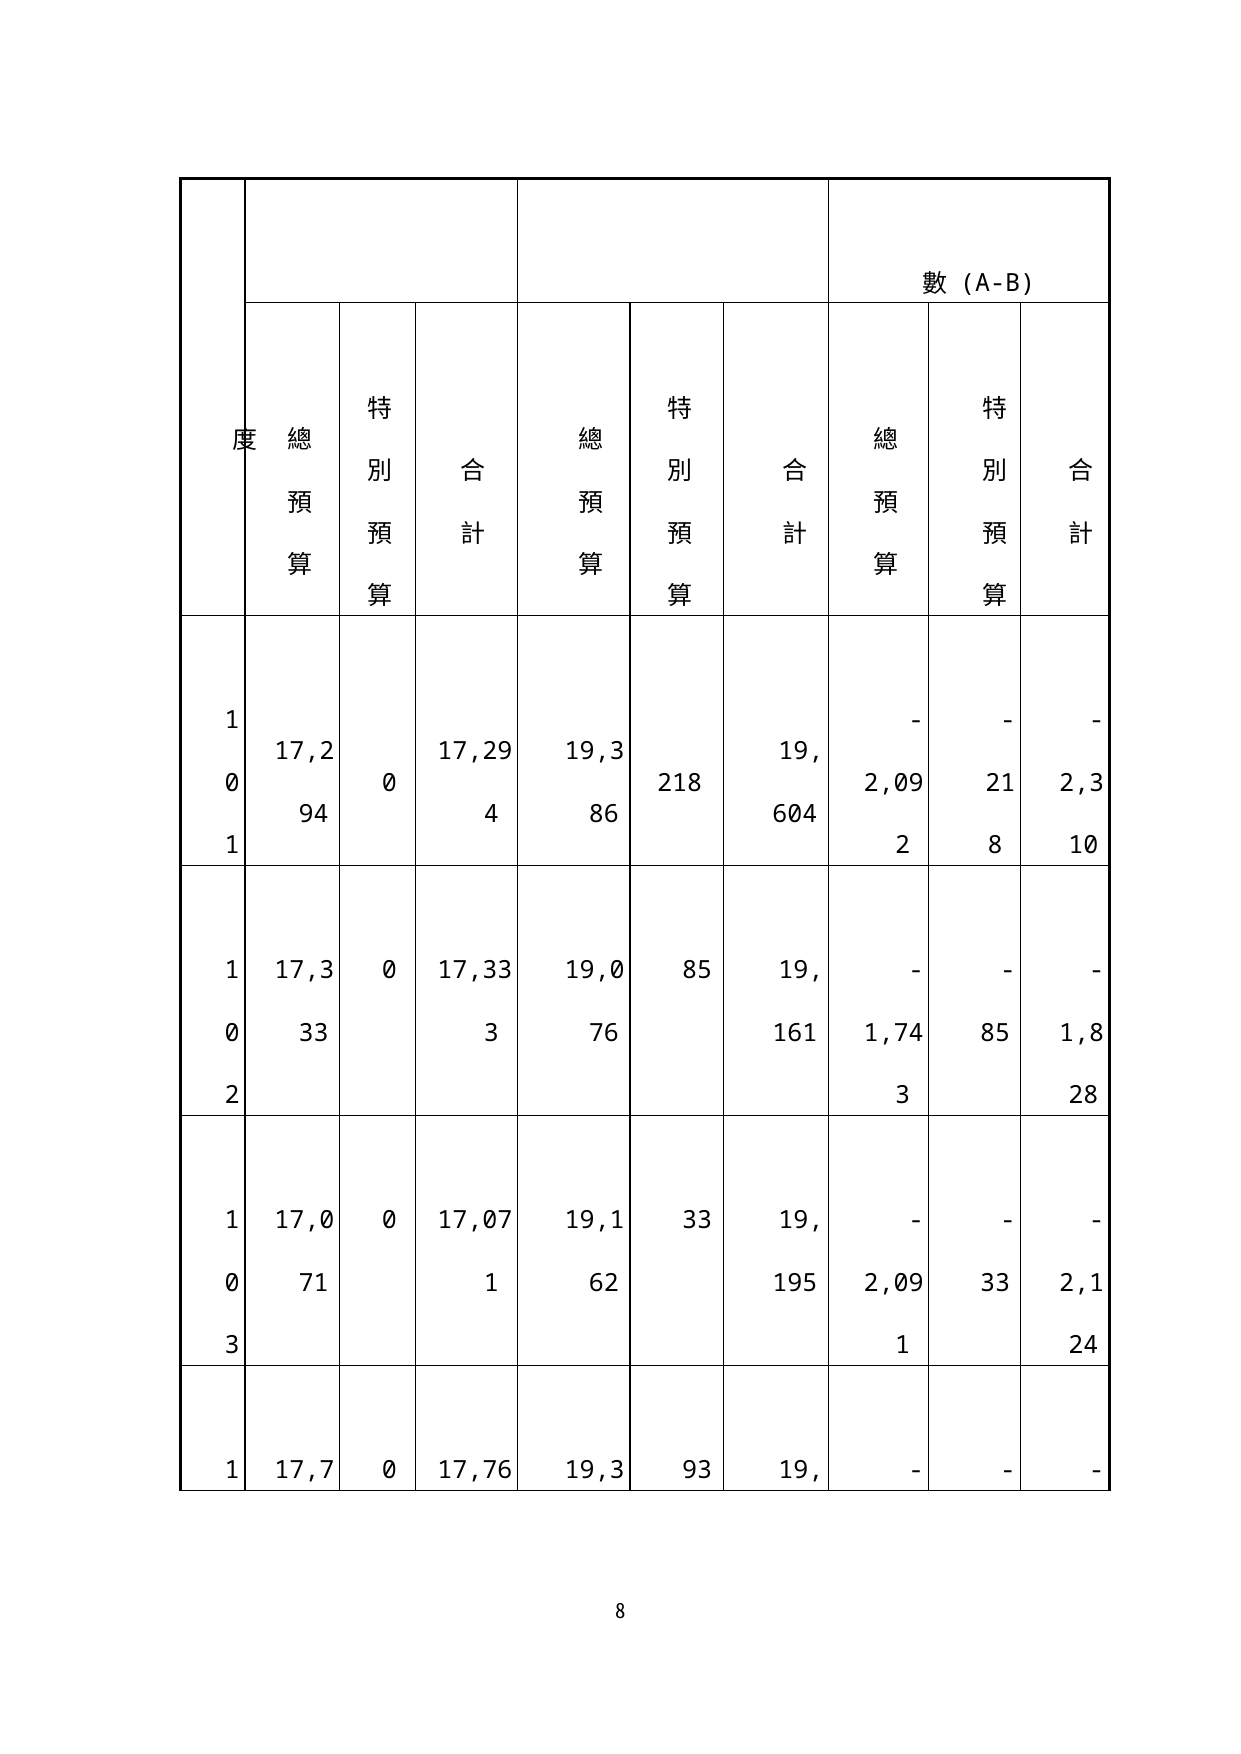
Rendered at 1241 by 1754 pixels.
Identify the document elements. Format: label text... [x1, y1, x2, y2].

table_cell 0 [340, 1116, 415, 1365]
table_cell 特別 預算 [631, 303, 723, 615]
table_cell 33 [631, 1116, 723, 1365]
table_cell 101 [182, 616, 244, 865]
table_cell 102 [182, 866, 244, 1115]
table_cell 17,7 [246, 1366, 339, 1490]
table_cell 19,3 [518, 1366, 629, 1490]
table_cell -33 [929, 1116, 1020, 1365]
table_header 數(A-B) [829, 180, 1108, 302]
table_cell [829, 1366, 928, 1490]
table_cell 19,195 [724, 1116, 828, 1365]
table_cell 總預算 [518, 303, 629, 615]
table_cell 17,294 [416, 616, 517, 865]
table_cell -2,091 [829, 1116, 928, 1365]
table_cell 93 [631, 1366, 723, 1490]
table_cell 0 [340, 866, 415, 1115]
table_cell -1,743 [829, 866, 928, 1115]
table_cell 19,161 [724, 866, 828, 1115]
table_cell 19,604 [724, 616, 828, 865]
table_cell 19, [724, 1366, 828, 1490]
table_cell -218 [929, 616, 1020, 865]
table_cell 17,071 [246, 1116, 339, 1365]
table_cell -2,124 [1021, 1116, 1108, 1365]
table_header 歲入(A) [246, 180, 517, 302]
table_cell 0 [340, 1366, 415, 1490]
table_cell -85 [929, 866, 1020, 1115]
table_cell 總預算 [829, 303, 928, 615]
table_cell 17,294 [246, 616, 339, 865]
table_cell 總預算 [246, 303, 339, 615]
table_cell -2,092 [829, 616, 928, 865]
table_cell 特別 預算 [929, 303, 1020, 615]
table_cell 218 [631, 616, 723, 865]
table_cell 1 [182, 1366, 244, 1490]
table_cell 特別預算 [340, 303, 415, 615]
table_cell 0 [340, 616, 415, 865]
table_cell 19,162 [518, 1116, 629, 1365]
table_cell 19,076 [518, 866, 629, 1115]
table_cell 合計 [1021, 303, 1108, 615]
table_cell 17,333 [246, 866, 339, 1115]
table_cell 85 [631, 866, 723, 1115]
table_cell [929, 1366, 1020, 1490]
table_cell 19,386 [518, 616, 629, 865]
table_cell -1,828 [1021, 866, 1108, 1115]
table_cell 103 [182, 1116, 244, 1365]
table_cell 合計 [724, 303, 828, 615]
table_header 年度 [182, 180, 244, 615]
table_header [518, 180, 828, 302]
table_cell 17,071 [416, 1116, 517, 1365]
table_cell 17,76 [416, 1366, 517, 1490]
table_cell 17,333 [416, 866, 517, 1115]
table_cell -2,310 [1021, 616, 1108, 865]
table_cell [1021, 1366, 1108, 1490]
table_cell 合計 [416, 303, 517, 615]
